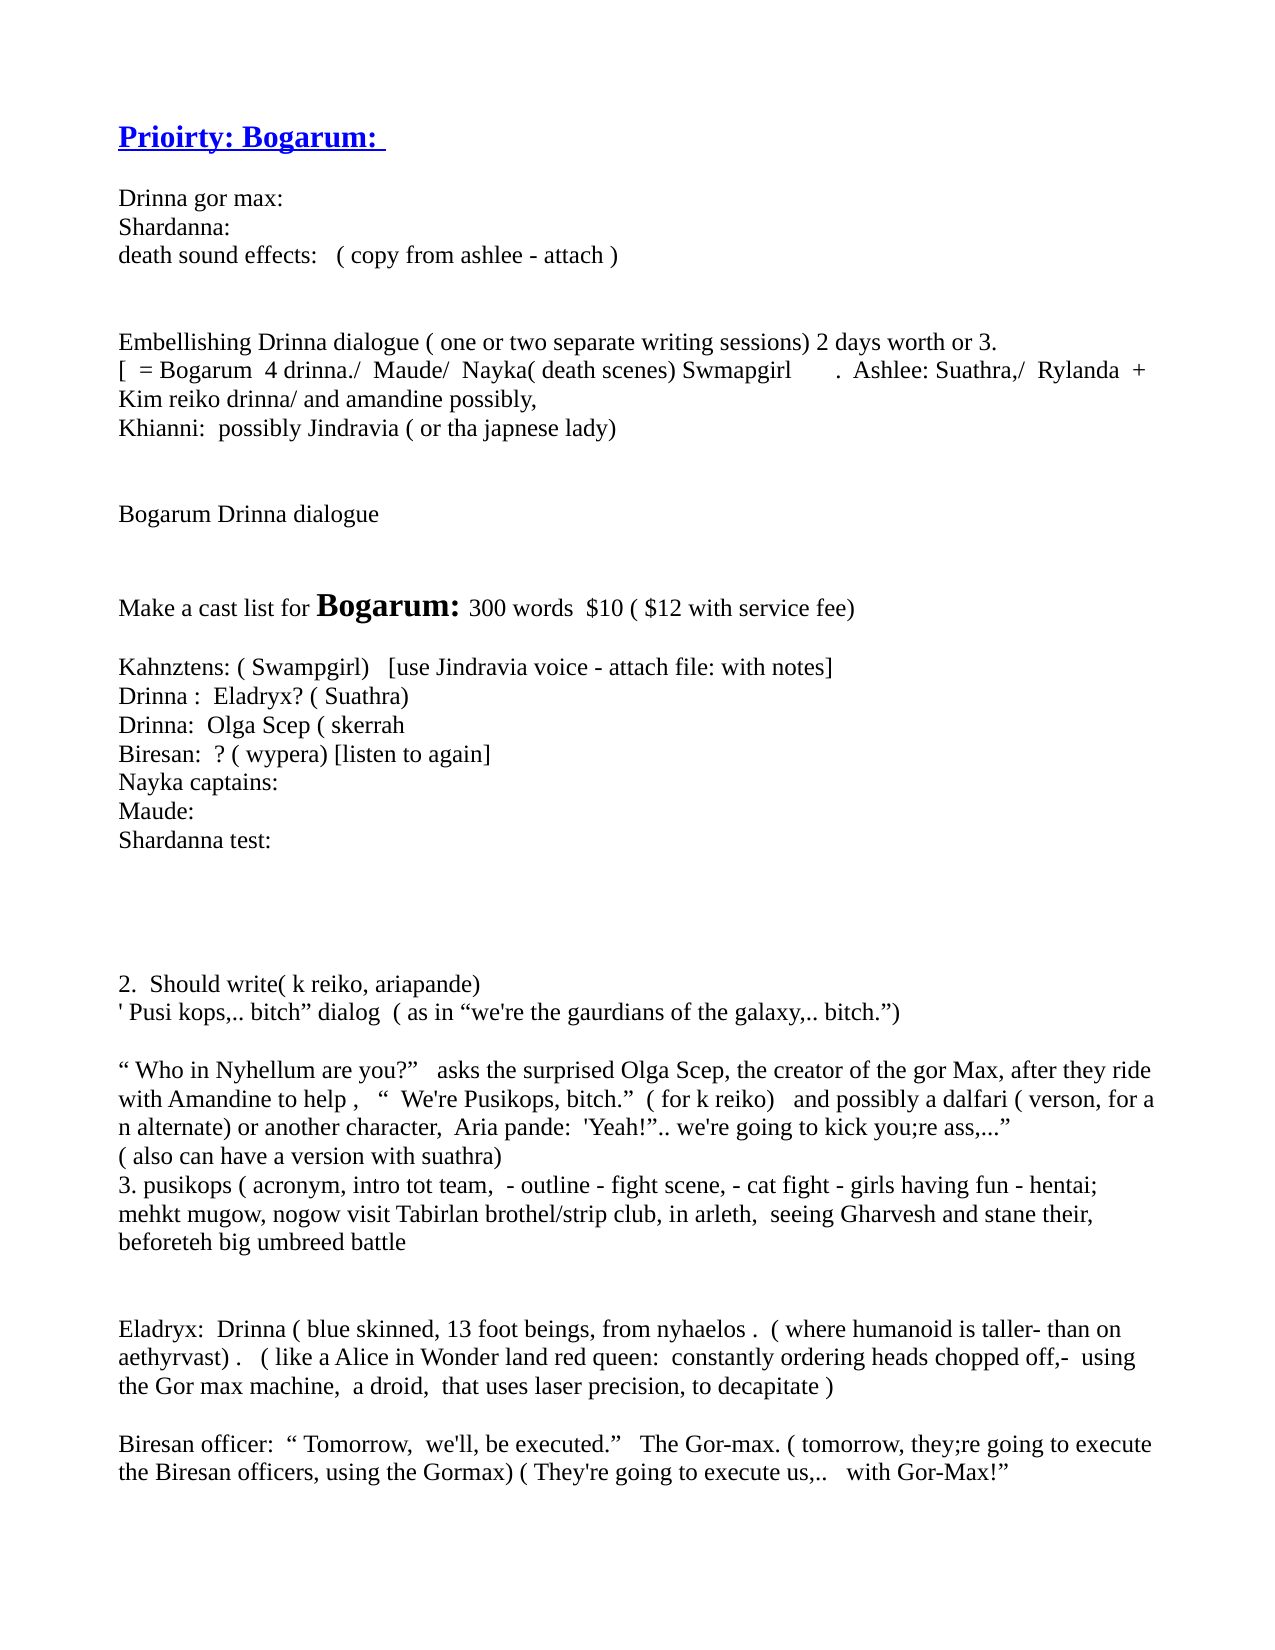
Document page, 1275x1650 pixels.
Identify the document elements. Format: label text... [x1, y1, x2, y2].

text Drinna : Eladryx? ( Suathra) [118, 681, 1157, 710]
text Nayka captains: [118, 767, 1157, 796]
text Embellishing Drinna dialogue ( one or two separate writing sessions) 2 days worth or 3. [118, 327, 1157, 355]
text Biresan: ? ( wypera) [listen to again] [118, 739, 1157, 767]
text Kahnztens: ( Swampgirl) [use Jindravia voice - attach file: with notes] [118, 652, 1157, 681]
text Eladryx: Drinna ( blue skinned, 13 foot beings, from nyhaelos . ( where humanoid is taller- than on aethyrvast) . ( like a Alice in Wonder land red queen: constantly ordering heads chopped off,- using the Gor max machine, a droid, that uses laser precision, to decapitate ) [118, 1314, 1157, 1400]
text death sound effects: ( copy from ashlee - attach ) [118, 240, 1157, 269]
text Maude: [118, 796, 1157, 825]
text ( also can have a version with suathra) [118, 1141, 1157, 1170]
text Bogarum Drinna dialogue [118, 499, 1157, 528]
text Drinna: Olga Scep ( skerrah [118, 710, 1157, 739]
text Khianni: possibly Jindravia ( or tha japnese lady) [118, 413, 1157, 442]
text [ = Bogarum 4 drinna./ Maude/ Nayka( death scenes) Swmapgirl . Ashlee: Suathra,/ Rylanda + Kim reiko drinna/ and amandine possibly, [118, 355, 1157, 413]
text Drinna gor max: [118, 183, 1157, 212]
text Prioirty: Bogarum: [118, 118, 1157, 154]
text ' Pusi kops,.. bitch” dialog ( as in “we're the gaurdians of the galaxy,.. bitch.”) [118, 997, 1157, 1026]
text 3. pusikops ( acronym, intro tot team, - outline - fight scene, - cat fight - girls having fun - hentai; mehkt mugow, nogow visit Tabirlan brothel/strip club, in arleth, seeing Gharvesh and stane their, beforeteh big umbreed battle [118, 1170, 1157, 1256]
text Shardanna test: [118, 825, 1157, 854]
text Make a cast list for Bogarum: 300 words $10 ( $12 with service fee) [118, 585, 1157, 624]
text Shardanna: [118, 212, 1157, 240]
text “ Who in Nyhellum are you?” asks the surprised Olga Scep, the creator of the gor Max, after they ride with Amandine to help , “ We're Pusikops, bitch.” ( for k reiko) and possibly a dalfari ( verson, for a n alternate) or another character, Aria pande: 'Yeah!”.. we're going to kick you;re ass,...” [118, 1055, 1157, 1141]
text 2. Should write( k reiko, ariapande) [118, 969, 1157, 997]
text Biresan officer: “ Tomorrow, we'll, be executed.” The Gor-max. ( tomorrow, they;re going to execute the Biresan officers, using the Gormax) ( They're going to execute us,.. with Gor-Max!” [118, 1429, 1157, 1486]
